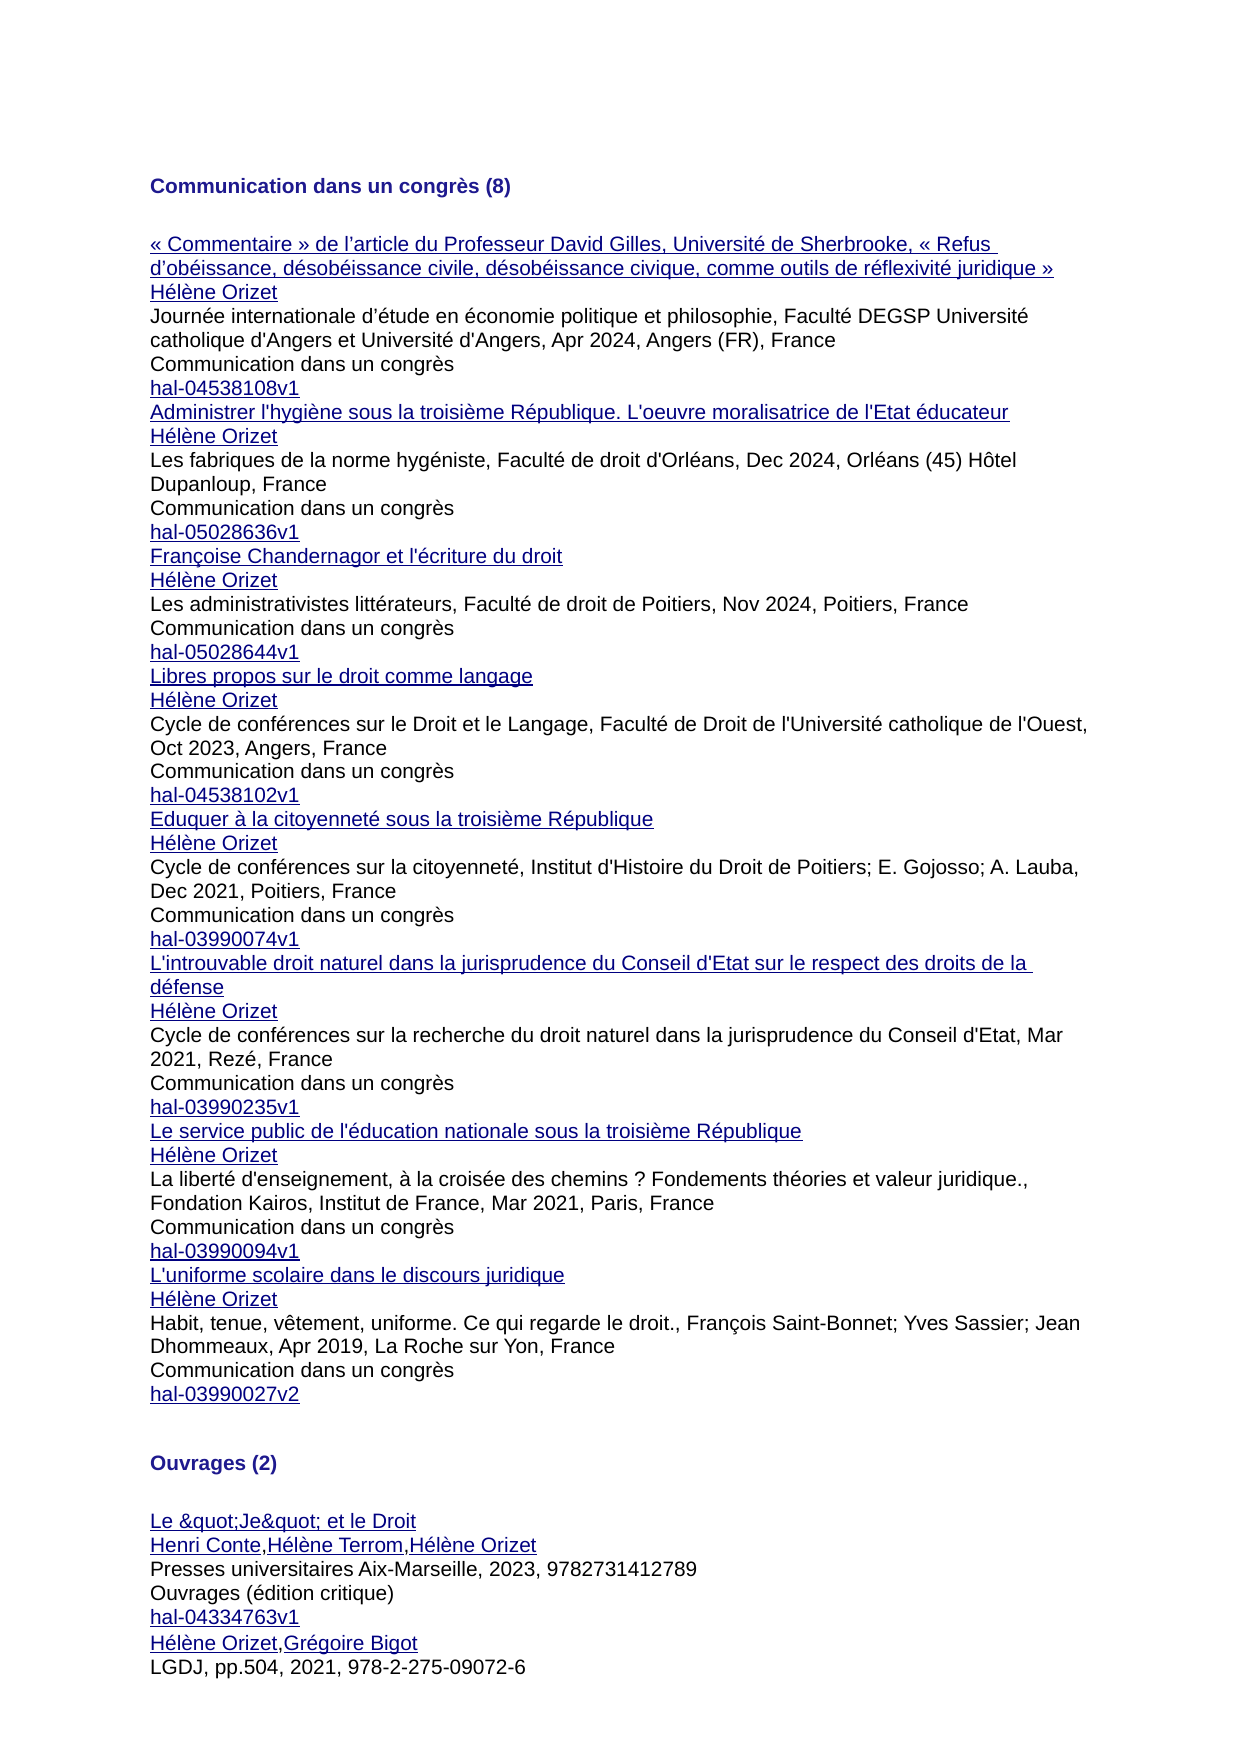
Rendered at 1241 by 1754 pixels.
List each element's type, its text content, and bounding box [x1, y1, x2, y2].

table_cell Administrer l'hygiène sous la troisième République. L'oeuvre moralisatrice de l'Etat éducateur Hélène Orizet Les fabriques de la norme hygéniste, Faculté de droit d'Orléans, Dec 2024, Orléans (45) Hôtel Dupanloup, France Communication dans un congrès hal-05028636v1 [150, 400, 1090, 544]
table_cell Le service public de l'éducation nationale sous la troisième République Hélène Orizet La liberté d'enseignement, à la croisée des chemins ? Fondements théories et valeur juridique., Fondation Kairos, Institut de France, Mar 2021, Paris, France Communication dans un congrès hal-03990094v1 [150, 1119, 1090, 1262]
table_cell L'uniforme scolaire dans le discours juridique Hélène Orizet Habit, tenue, vêtement, uniforme. Ce qui regarde le droit., François Saint-Bonnet; Yves Sassier; Jean Dhommeaux, Apr 2019, La Roche sur Yon, France Communication dans un congrès hal-03990027v2 [150, 1263, 1090, 1406]
table_cell Libres propos sur le droit comme langage Hélène Orizet Cycle de conférences sur le Droit et le Langage, Faculté de Droit de l'Université catholique de l'Ouest, Oct 2023, Angers, France Communication dans un congrès hal-04538102v1 [150, 664, 1090, 807]
table_cell Eduquer à la citoyenneté sous la troisième République Hélène Orizet Cycle de conférences sur la citoyenneté, Institut d'Histoire du Droit de Poitiers; E. Gojosso; A. Lauba, Dec 2021, Poitiers, France Communication dans un congrès hal-03990074v1 [150, 807, 1090, 951]
table_cell L'introuvable droit naturel dans la jurisprudence du Conseil d'Etat sur le respect des droits de la défense Hélène Orizet Cycle de conférences sur la recherche du droit naturel dans la jurisprudence du Conseil d'Etat, Mar 2021, Rezé, France Communication dans un congrès hal-03990235v1 [150, 951, 1090, 1119]
table_header Le &quot;Je&quot; et le Droit Henri Conte,Hélène Terrom,Hélène Orizet Presses universitaires Aix-Marseille, 2023, 9782731412789 Ouvrages (édition critique) hal-04334763v1 [150, 1509, 1090, 1629]
subtitle Ouvrages (2) [150, 1451, 1090, 1475]
table_cell Le service public de l'Education nationale sous la troisième République Hélène Orizet,Grégoire Bigot LGDJ, pp.504, 2021, 978-2-275-09072-6 Ouvrages hal-03534764v1 [150, 1629, 1090, 1679]
subtitle Communication dans un congrès (8) [150, 174, 1090, 198]
table_header « Commentaire » de l’article du Professeur David Gilles, Université de Sherbrooke, « Refus d’obéissance, désobéissance civile, désobéissance civique, comme outils de réflexivité juridique » Hélène Orizet Journée internationale d’étude en économie politique et philosophie, Faculté DEGSP Université catholique d'Angers et Université d'Angers, Apr 2024, Angers (FR), France Communication dans un congrès hal-04538108v1 [150, 232, 1090, 400]
table_cell Françoise Chandernagor et l'écriture du droit Hélène Orizet Les administrativistes littérateurs, Faculté de droit de Poitiers, Nov 2024, Poitiers, France Communication dans un congrès hal-05028644v1 [150, 544, 1090, 663]
